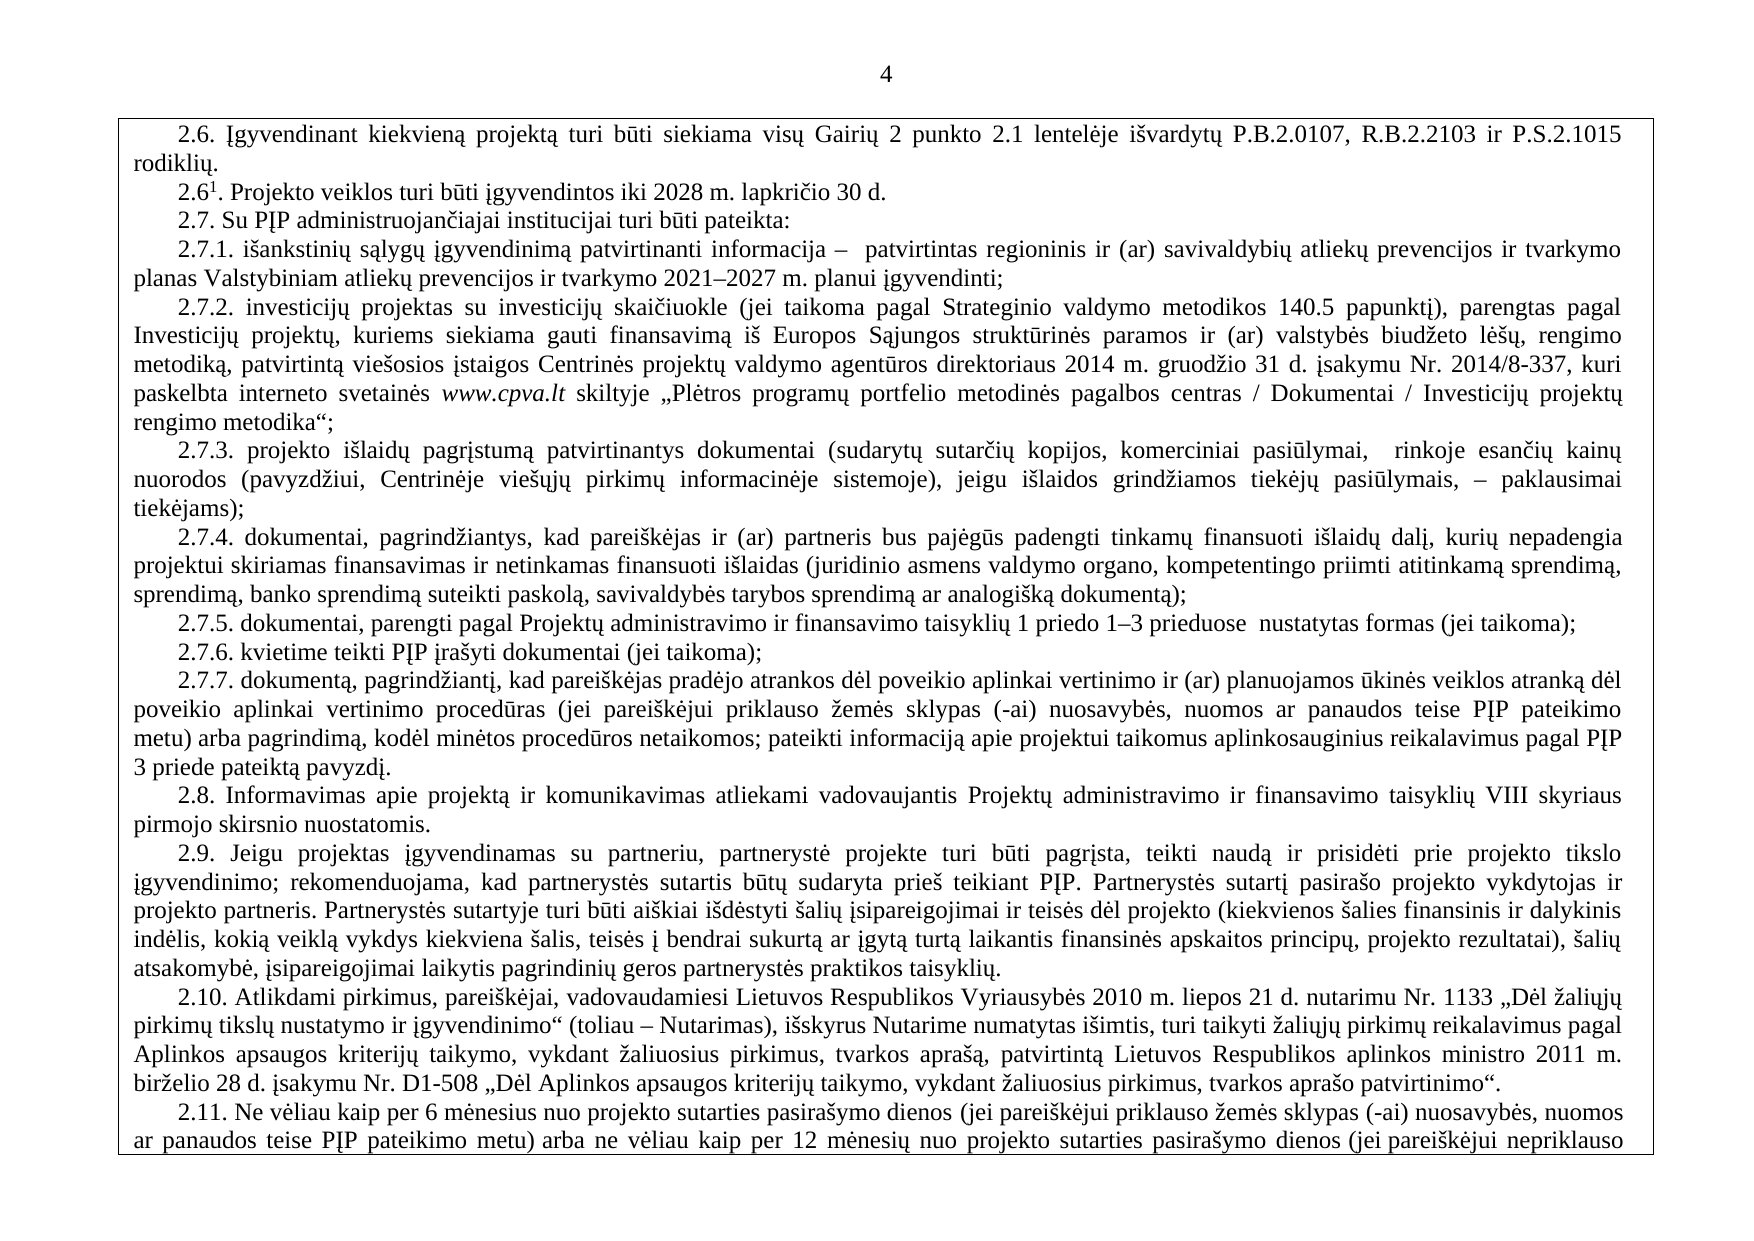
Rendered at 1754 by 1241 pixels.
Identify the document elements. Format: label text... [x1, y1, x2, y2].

table_cell 2.6. Įgyvendinant kiekvieną projektą turi būti siekiama visų Gairių 2 punkto 2.1 lentelėje išvardytų P.B.2.0107, R.B.2.2103 ir P.S.2.1015 rodiklių. 2.61. Projekto veiklos turi būti įgyvendintos iki 2028 m. lapkričio 30 d. 2.7. Su PĮP administruojančiajai institucijai turi būti pateikta: 2.7.1. išankstinių sąlygų įgyvendinimą patvirtinanti informacija – patvirtintas regioninis ir (ar) savivaldybių atliekų prevencijos ir tvarkymo planas Valstybiniam atliekų prevencijos ir tvarkymo 2021–2027 m. planui įgyvendinti; 2.7.2. investicijų projektas su investicijų skaičiuokle (jei taikoma pagal Strateginio valdymo metodikos 140.5 papunktį), parengtas pagal Investicijų projektų, kuriems siekiama gauti finansavimą iš Europos Sąjungos struktūrinės paramos ir (ar) valstybės biudžeto lėšų, rengimo metodiką, patvirtintą viešosios įstaigos Centrinės projektų valdymo agentūros direktoriaus 2014 m. gruodžio 31 d. įsakymu Nr. 2014/8-337, kuri paskelbta interneto svetainės www.cpva.lt skiltyje „Plėtros programų portfelio metodinės pagalbos centras / Dokumentai / Investicijų projektų rengimo metodika“; 2.7.3. projekto išlaidų pagrįstumą patvirtinantys dokumentai (sudarytų sutarčių kopijos, komerciniai pasiūlymai, rinkoje esančių kainų nuorodos (pavyzdžiui, Centrinėje viešųjų pirkimų informacinėje sistemoje), jeigu išlaidos grindžiamos tiekėjų pasiūlymais, – paklausimai tiekėjams); 2.7.4. dokumentai, pagrindžiantys, kad pareiškėjas ir (ar) partneris bus pajėgūs padengti tinkamų finansuoti išlaidų dalį, kurių nepadengia projektui skiriamas finansavimas ir netinkamas finansuoti išlaidas (juridinio asmens valdymo organo, kompetentingo priimti atitinkamą sprendimą, sprendimą, banko sprendimą suteikti paskolą, savivaldybės tarybos sprendimą ar analogišką dokumentą); 2.7.5. dokumentai, parengti pagal Projektų administravimo ir finansavimo taisyklių 1 priedo 1–3 prieduose nustatytas formas (jei taikoma); 2.7.6. kvietime teikti PĮP įrašyti dokumentai (jei taikoma); 2.7.7. dokumentą, pagrindžiantį, kad pareiškėjas pradėjo atrankos dėl poveikio aplinkai vertinimo ir (ar) planuojamos ūkinės veiklos atranką dėl poveikio aplinkai vertinimo procedūras (jei pareiškėjui priklauso žemės sklypas (-ai) nuosavybės, nuomos ar panaudos teise PĮP pateikimo metu) arba pagrindimą, kodėl minėtos procedūros netaikomos; pateikti informaciją apie projektui taikomus aplinkosauginius reikalavimus pagal PĮP 3 priede pateiktą pavyzdį. 2.8. Informavimas apie projektą ir komunikavimas atliekami vadovaujantis Projektų administravimo ir finansavimo taisyklių VIII skyriaus pirmojo skirsnio nuostatomis. 2.9. Jeigu projektas įgyvendinamas su partneriu, partnerystė projekte turi būti pagrįsta, teikti naudą ir prisidėti prie projekto tikslo įgyvendinimo; rekomenduojama, kad partnerystės sutartis būtų sudaryta prieš teikiant PĮP. Partnerystės sutartį pasirašo projekto vykdytojas ir projekto partneris. Partnerystės sutartyje turi būti aiškiai išdėstyti šalių įsipareigojimai ir teisės dėl projekto (kiekvienos šalies finansinis ir dalykinis indėlis, kokią veiklą vykdys kiekviena šalis, teisės į bendrai sukurtą ar įgytą turtą laikantis finansinės apskaitos principų, projekto rezultatai), šalių atsakomybė, įsipareigojimai laikytis pagrindinių geros partnerystės praktikos taisyklių. 2.10. Atlikdami pirkimus, pareiškėjai, vadovaudamiesi Lietuvos Respublikos Vyriausybės 2010 m. liepos 21 d. nutarimu Nr. 1133 „Dėl žaliųjų pirkimų tikslų nustatymo ir įgyvendinimo“ (toliau – Nutarimas), išskyrus Nutarime numatytas išimtis, turi taikyti žaliųjų pirkimų reikalavimus pagal Aplinkos apsaugos kriterijų taikymo, vykdant žaliuosius pirkimus, tvarkos aprašą, patvirtintą Lietuvos Respublikos aplinkos ministro 2011 m. birželio 28 d. įsakymu Nr. D1-508 „Dėl Aplinkos apsaugos kriterijų taikymo, vykdant žaliuosius pirkimus, tvarkos aprašo patvirtinimo“. 2.11. Ne vėliau kaip per 6 mėnesius nuo projekto sutarties pasirašymo dienos (jei pareiškėjui priklauso žemės sklypas (-ai) nuosavybės, nuomos ar panaudos teise PĮP pateikimo metu) arba ne vėliau kaip per 12 mėnesių nuo projekto sutarties pasirašymo dienos (jei pareiškėjui nepriklauso [119, 119, 1653, 1154]
